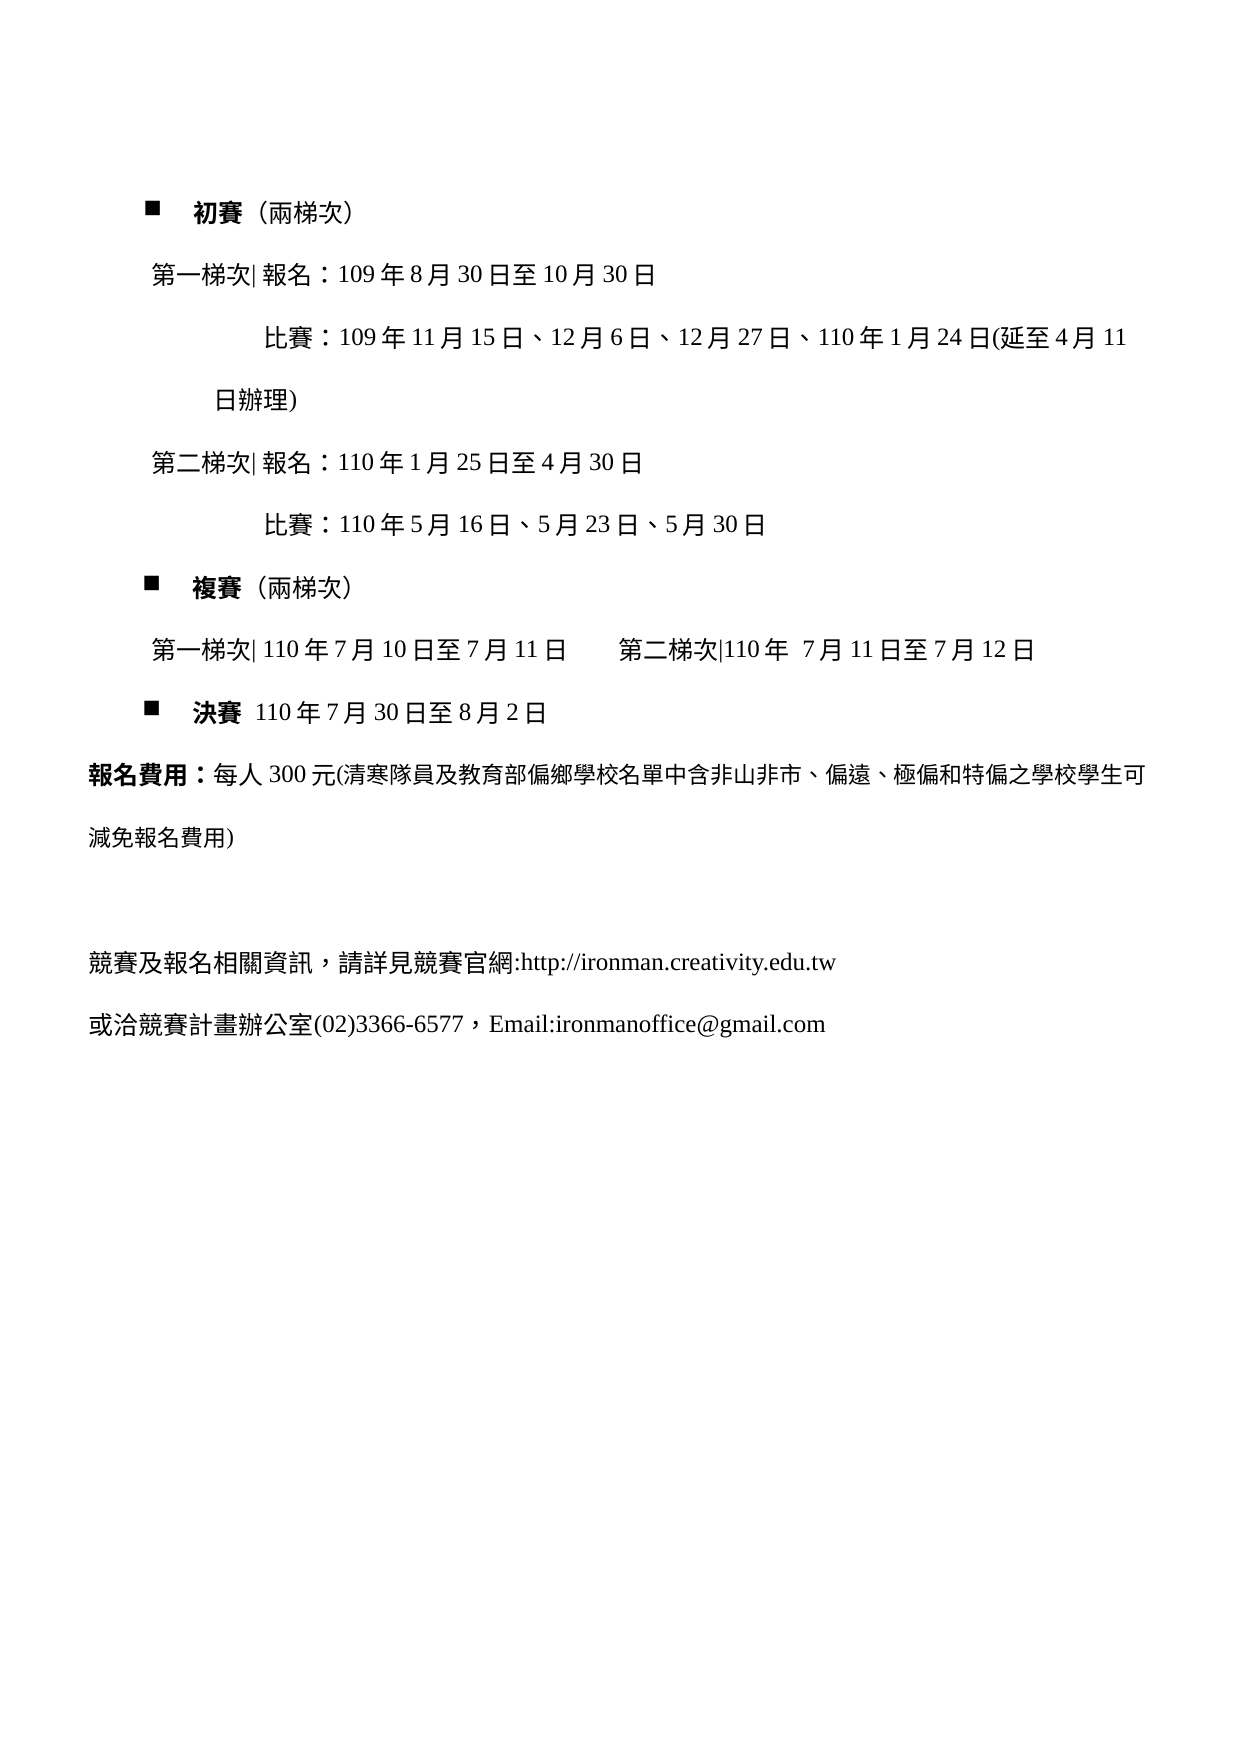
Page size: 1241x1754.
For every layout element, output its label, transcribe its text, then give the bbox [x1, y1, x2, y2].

text 第一梯次| 報名：109年8月30日至10月30日 [139, 232, 1152, 294]
list 決賽 110年7月30日至8月2日 [142, 669, 1152, 732]
text 第一梯次| 110年7月10日至7月11日 第二梯次|110年 7月11日至7月12日 [139, 607, 1152, 669]
list 複賽（兩梯次） [142, 544, 1152, 607]
text 比賽：110年5月16日、5月23日、5月30日 [214, 482, 1152, 544]
text 競賽及報名相關資訊，請詳見競賽官網:http://ironman.creativity.edu.tw [89, 919, 1152, 982]
text 比賽：109年11月15日、12月6日、12月27日、110年1月24日(延至4月11日辦理) [214, 294, 1152, 419]
text 第二梯次| 報名：110年1月25日至4月30日 [139, 419, 1152, 482]
text 或洽競賽計畫辦公室(02)3366-6577，Email:ironmanoffice@gmail.com [89, 982, 1152, 1044]
list 初賽（兩梯次） [143, 169, 1152, 232]
text 報名費用：每人300元(清寒隊員及教育部偏鄉學校名單中含非山非市、偏遠、極偏和特偏之學校學生可減免報名費用) [89, 732, 1152, 857]
